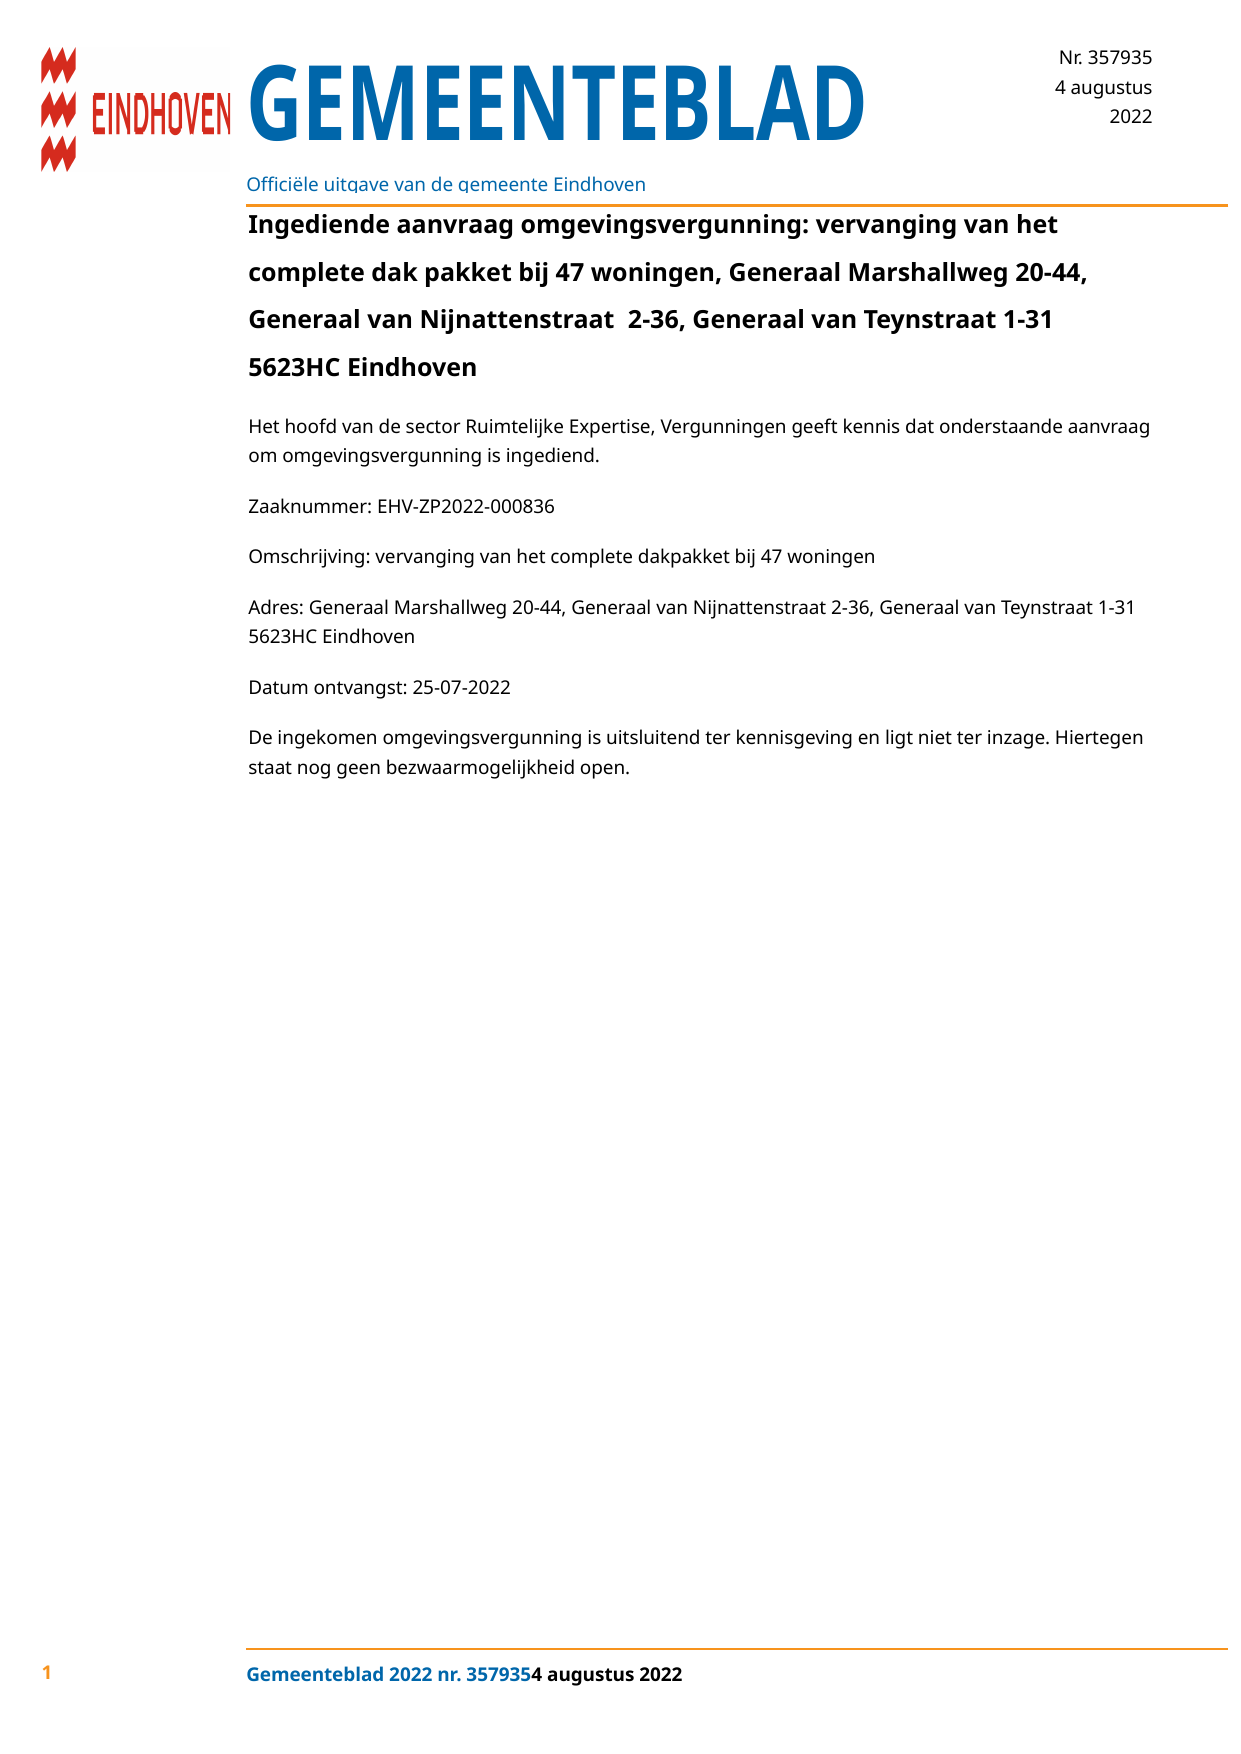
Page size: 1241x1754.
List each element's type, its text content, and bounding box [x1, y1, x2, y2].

text Het hoofd van de sector Ruimtelijke Expertise, Vergunningen geeft kennis dat onderstaande aanvraag om omgevingsvergunning is ingediend. [248, 413, 1152, 468]
picture [41, 47, 231, 172]
text Adres: Generaal Marshallweg 20-44, Generaal van Nijnattenstraat 2-36, Generaal van Teynstraat 1-31 5623HC Eindhoven [248, 594, 1152, 649]
text Zaaknummer: EHV-ZP2022-000836 [248, 493, 1152, 519]
text Omschrijving: vervanging van het complete dakpakket bij 47 woningen [248, 543, 1152, 569]
text Datum ontvangst: 25-07-2022 [248, 674, 1152, 700]
text Ingediende aanvraag omgevingsvergunning: vervanging van het complete dak pakket bij 47 woningen, Generaal Marshallweg 20-44, Generaal van Nijnattenstraat 2-36, Generaal van Teynstraat 1-31 5623HC Eindhoven [248, 207, 1152, 384]
text De ingekomen omgevingsvergunning is uitsluitend ter kennisgeving en ligt niet ter inzage. Hiertegen staat nog geen bezwaarmogelijkheid open. [248, 724, 1152, 780]
